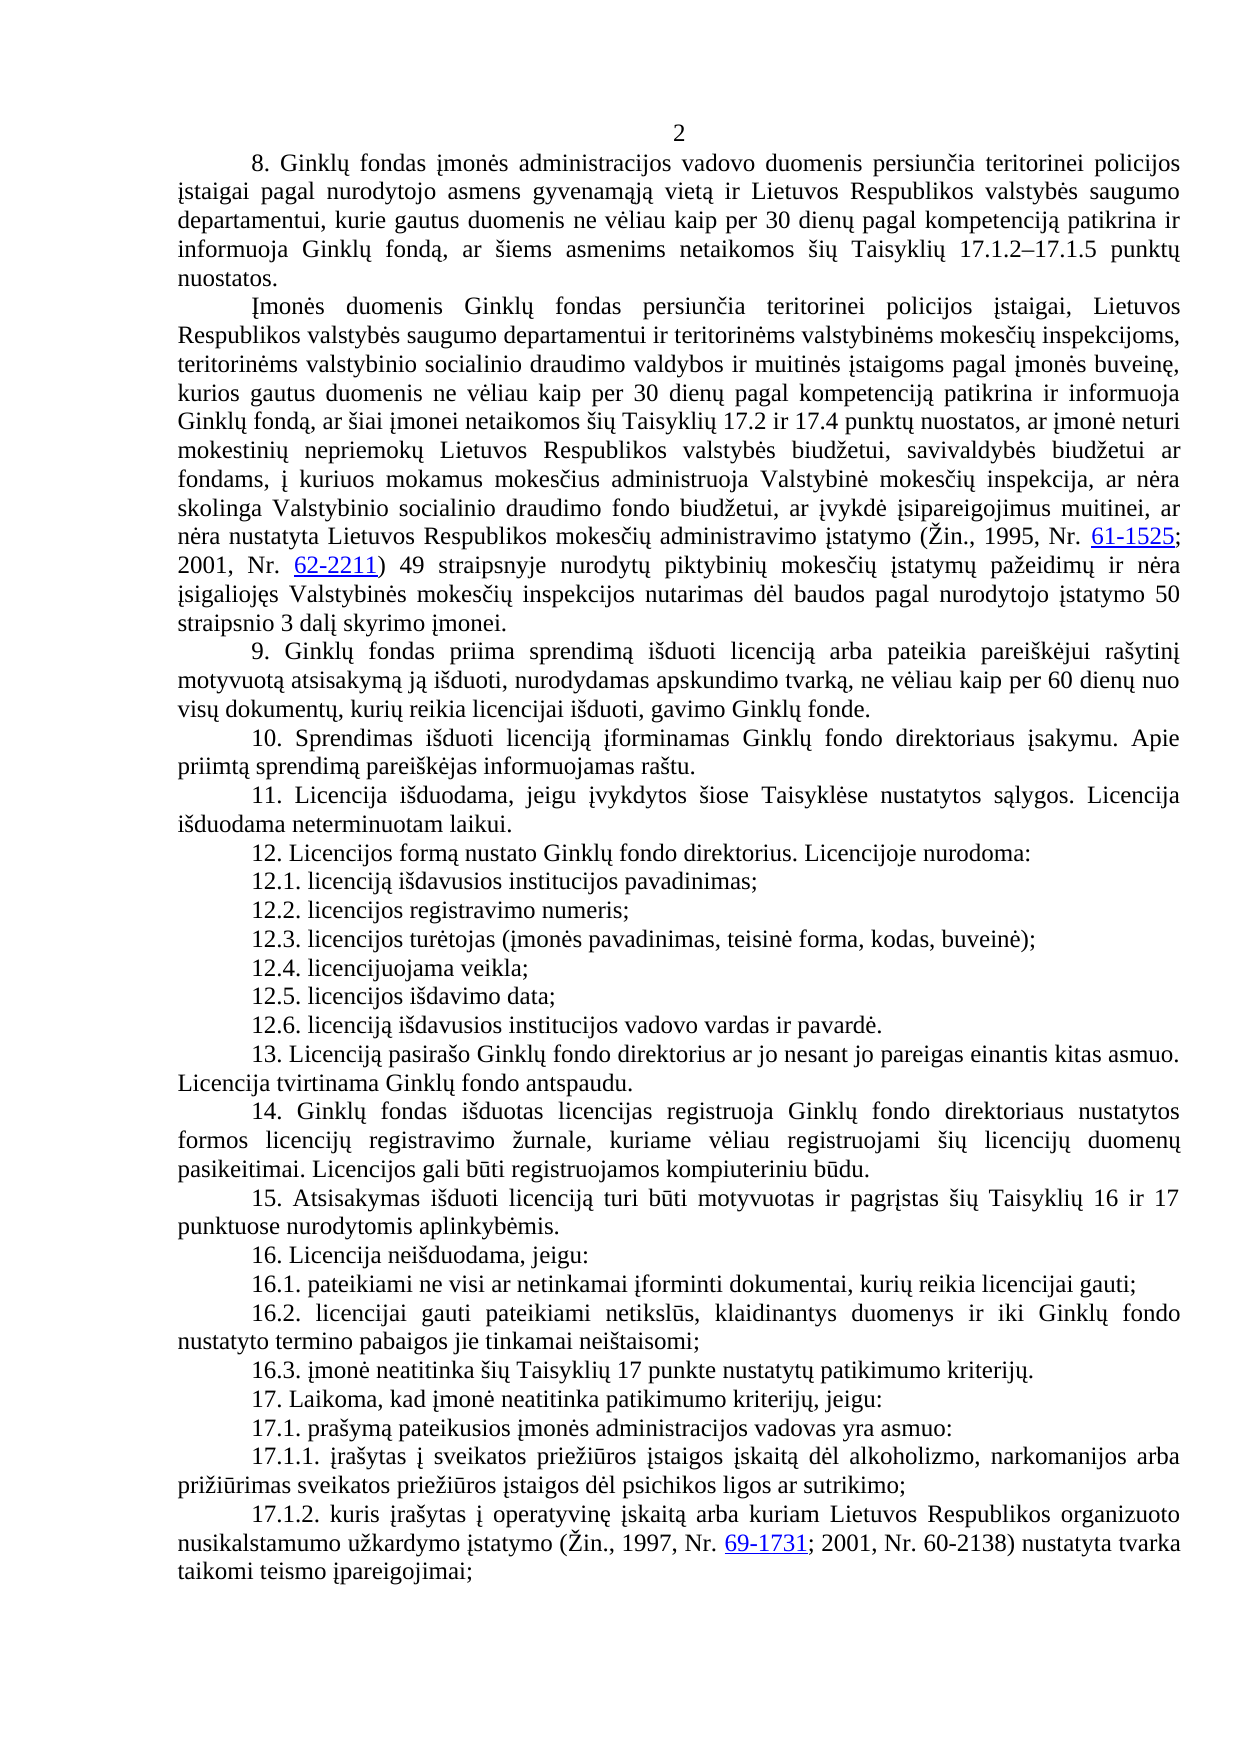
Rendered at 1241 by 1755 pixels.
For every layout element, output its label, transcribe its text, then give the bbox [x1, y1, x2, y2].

text 12.6. licenciją išdavusios institucijos vadovo vardas ir pavardė. [177, 1010, 1181, 1039]
text 12.3. licencijos turėtojas (įmonės pavadinimas, teisinė forma, kodas, buveinė); [177, 924, 1181, 953]
text 17.1.2. kuris įrašytas į operatyvinę įskaitą arba kuriam Lietuvos Respublikos organizuoto nusikalstamumo užkardymo įstatymo (Žin., 1997, Nr. 69-1731; 2001, Nr. 60-2138) nustatyta tvarka taikomi teismo įpareigojimai; [177, 1499, 1181, 1585]
text 9. Ginklų fondas priima sprendimą išduoti licenciją arba pateikia pareiškėjui rašytinį motyvuotą atsisakymą ją išduoti, nurodydamas apskundimo tvarką, ne vėliau kaip per 60 dienų nuo visų dokumentų, kurių reikia licencijai išduoti, gavimo Ginklų fonde. [177, 636, 1181, 723]
text 14. Ginklų fondas išduotas licencijas registruoja Ginklų fondo direktoriaus nustatytos formos licencijų registravimo žurnale, kuriame vėliau registruojami šių licencijų duomenų pasikeitimai. Licencijos gali būti registruojamos kompiuteriniu būdu. [177, 1096, 1181, 1183]
text 12.5. licencijos išdavimo data; [177, 981, 1181, 1010]
text 17. Laikoma, kad įmonė neatitinka patikimumo kriterijų, jeigu: [177, 1384, 1181, 1413]
text 12.2. licencijos registravimo numeris; [177, 895, 1181, 924]
text 17.1. prašymą pateikusios įmonės administracijos vadovas yra asmuo: [177, 1413, 1181, 1441]
text 10. Sprendimas išduoti licenciją įforminamas Ginklų fondo direktoriaus įsakymu. Apie priimtą sprendimą pareiškėjas informuojamas raštu. [177, 723, 1181, 780]
text 11. Licencija išduodama, jeigu įvykdytos šiose Taisyklėse nustatytos sąlygos. Licencija išduodama neterminuotam laikui. [177, 780, 1181, 838]
text 16.3. įmonė neatitinka šių Taisyklių 17 punkte nustatytų patikimumo kriterijų. [177, 1355, 1181, 1384]
text 8. Ginklų fondas įmonės administracijos vadovo duomenis persiunčia teritorinei policijos įstaigai pagal nurodytojo asmens gyvenamąją vietą ir Lietuvos Respublikos valstybės saugumo departamentui, kurie gautus duomenis ne vėliau kaip per 30 dienų pagal kompetenciją patikrina ir informuoja Ginklų fondą, ar šiems asmenims netaikomos šių Taisyklių 17.1.2–17.1.5 punktų nuostatos. [177, 148, 1181, 291]
text 16. Licencija neišduodama, jeigu: [177, 1240, 1181, 1269]
text Įmonės duomenis Ginklų fondas persiunčia teritorinei policijos įstaigai, Lietuvos Respublikos valstybės saugumo departamentui ir teritorinėms valstybinėms mokesčių inspekcijoms, teritorinėms valstybinio socialinio draudimo valdybos ir muitinės įstaigoms pagal įmonės buveinę, kurios gautus duomenis ne vėliau kaip per 30 dienų pagal kompetenciją patikrina ir informuoja Ginklų fondą, ar šiai įmonei netaikomos šių Taisyklių 17.2 ir 17.4 punktų nuostatos, ar įmonė neturi mokestinių nepriemokų Lietuvos Respublikos valstybės biudžetui, savivaldybės biudžetui ar fondams, į kuriuos mokamus mokesčius administruoja Valstybinė mokesčių inspekcija, ar nėra skolinga Valstybinio socialinio draudimo fondo biudžetui, ar įvykdė įsipareigojimus muitinei, ar nėra nustatyta Lietuvos Respublikos mokesčių administravimo įstatymo (Žin., 1995, Nr. 61-1525; 2001, Nr. 62-2211) 49 straipsnyje nurodytų piktybinių mokesčių įstatymų pažeidimų ir nėra įsigaliojęs Valstybinės mokesčių inspekcijos nutarimas dėl baudos pagal nurodytojo įstatymo 50 straipsnio 3 dalį skyrimo įmonei. [177, 291, 1181, 636]
text 13. Licenciją pasirašo Ginklų fondo direktorius ar jo nesant jo pareigas einantis kitas asmuo. Licencija tvirtinama Ginklų fondo antspaudu. [177, 1039, 1181, 1096]
text 12. Licencijos formą nustato Ginklų fondo direktorius. Licencijoje nurodoma: [177, 838, 1181, 866]
text 17.1.1. įrašytas į sveikatos priežiūros įstaigos įskaitą dėl alkoholizmo, narkomanijos arba prižiūrimas sveikatos priežiūros įstaigos dėl psichikos ligos ar sutrikimo; [177, 1441, 1181, 1499]
text 12.1. licenciją išdavusios institucijos pavadinimas; [177, 866, 1181, 895]
text 16.1. pateikiami ne visi ar netinkamai įforminti dokumentai, kurių reikia licencijai gauti; [177, 1269, 1181, 1298]
text 15. Atsisakymas išduoti licenciją turi būti motyvuotas ir pagrįstas šių Taisyklių 16 ir 17 punktuose nurodytomis aplinkybėmis. [177, 1183, 1181, 1240]
text 16.2. licencijai gauti pateikiami netikslūs, klaidinantys duomenys ir iki Ginklų fondo nustatyto termino pabaigos jie tinkamai neištaisomi; [177, 1298, 1181, 1355]
text 12.4. licencijuojama veikla; [177, 953, 1181, 981]
